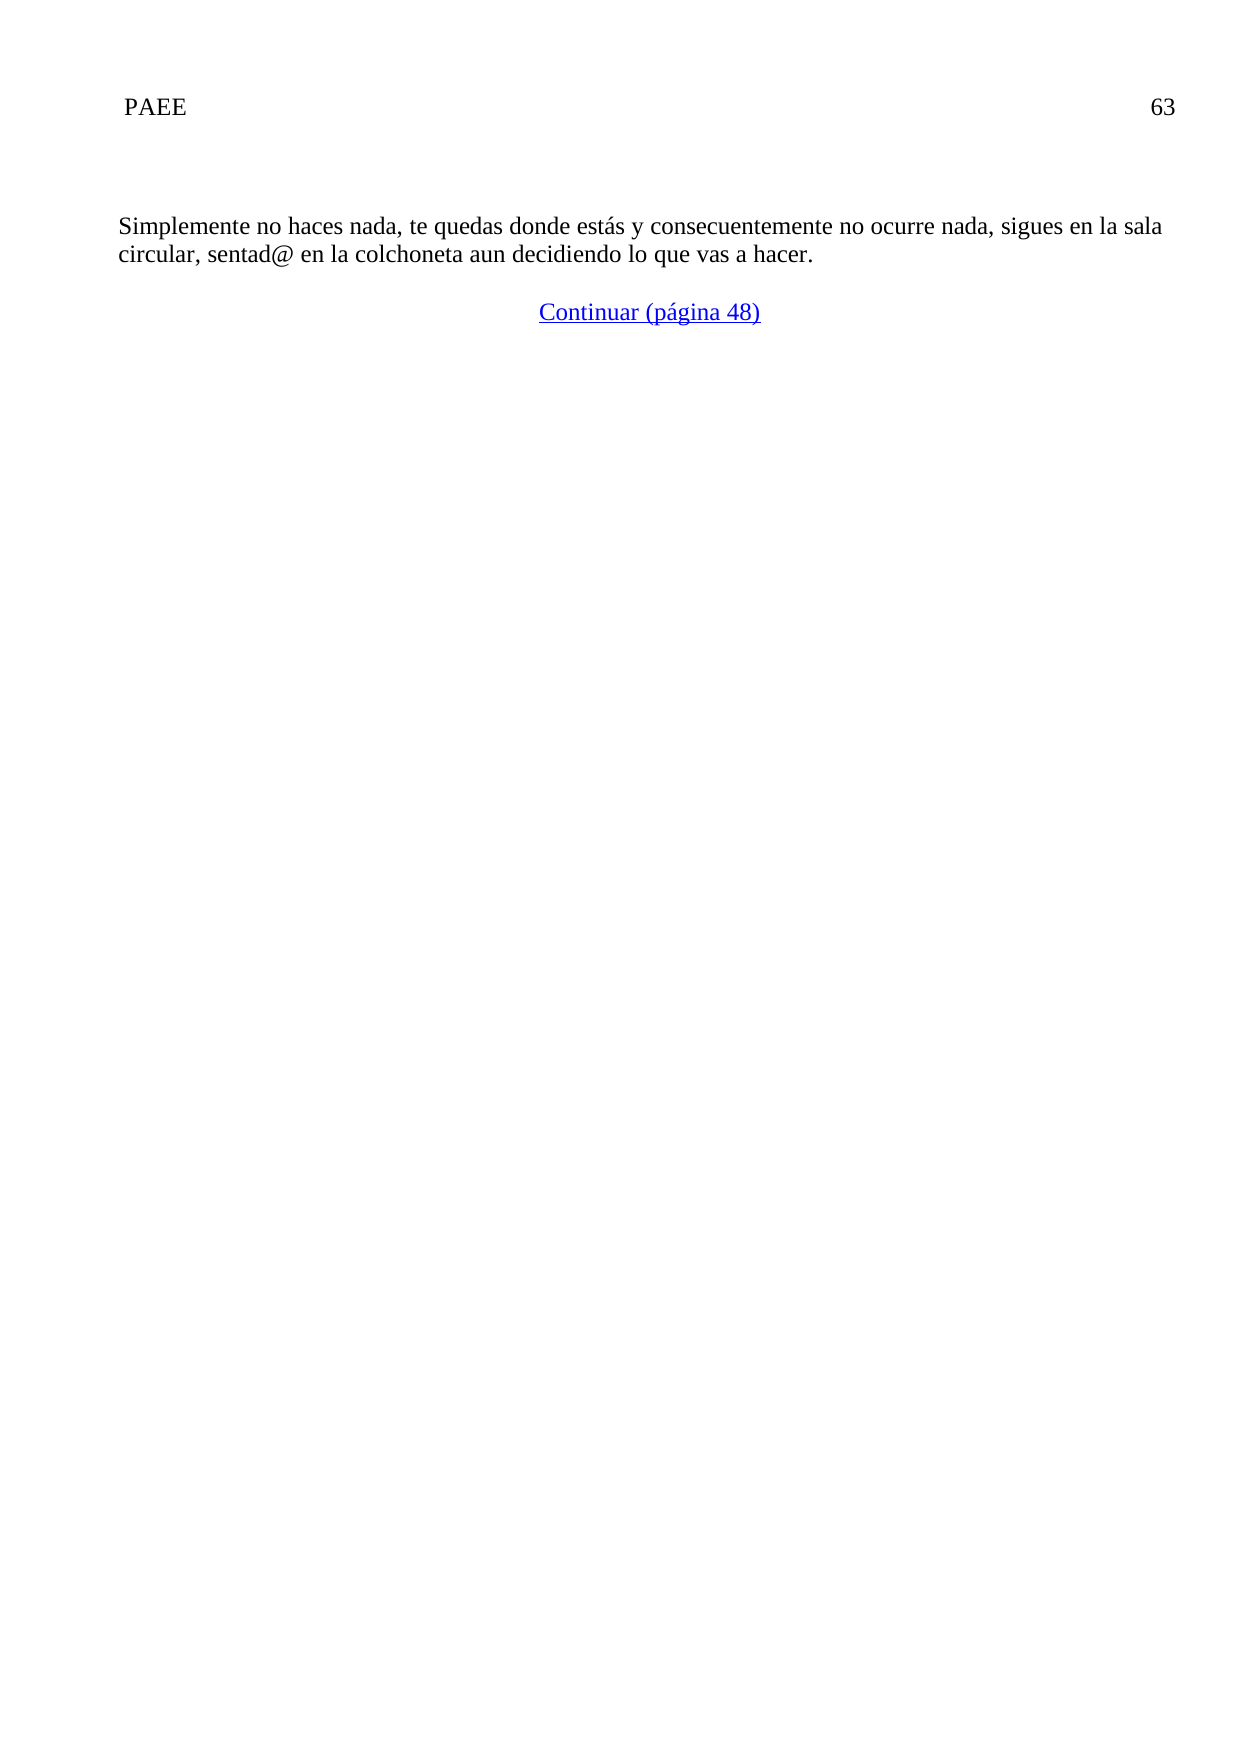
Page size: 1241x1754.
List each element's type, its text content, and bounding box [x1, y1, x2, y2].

text Continuar (página 48) [118, 298, 1181, 326]
text Simplemente no haces nada, te quedas donde estás y consecuentemente no ocurre nada, sigues en la sala circular, sentad@ en la colchoneta aun decidiendo lo que vas a hacer. [118, 184, 1181, 268]
